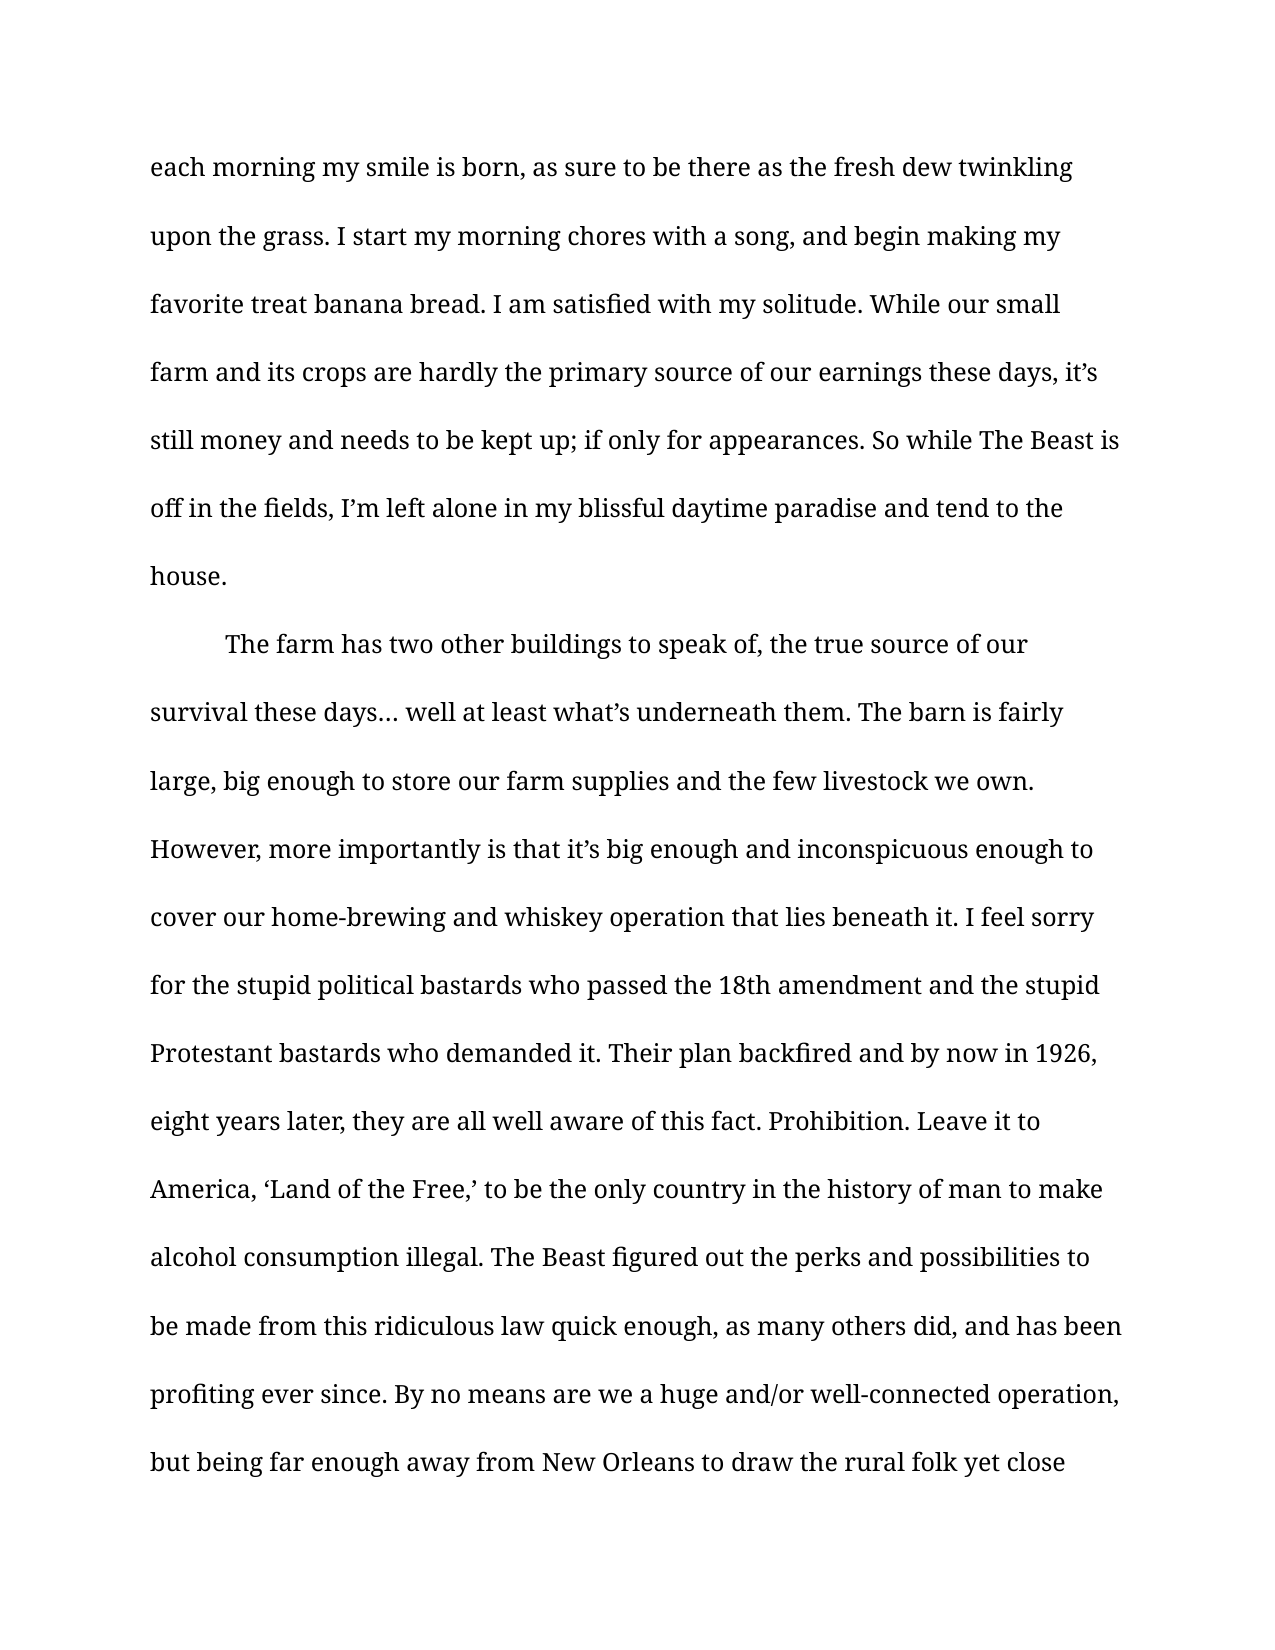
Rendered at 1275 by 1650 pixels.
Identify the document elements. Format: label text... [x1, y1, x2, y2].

text each morning my smile is born, as sure to be there as the fresh dew twinkling upon the grass. I start my morning chores with a song, and begin making my favorite treat banana bread. I am satisfied with my solitude. While our small farm and its crops are hardly the primary source of our earnings these days, it’s still money and needs to be kept up; if only for appearances. So while The Beast is off in the fields, I’m left alone in my blissful daytime paradise and tend to the house. [150, 150, 1125, 593]
text The farm has two other buildings to speak of, the true source of our survival these days… well at least what’s underneath them. The barn is fairly large, big enough to store our farm supplies and the few livestock we own. However, more importantly is that it’s big enough and inconspicuous enough to cover our home-brewing and whiskey operation that lies beneath it. I feel sorry for the stupid political bastards who passed the 18th amendment and the stupid Protestant bastards who demanded it. Their plan backfired and by now in 1926, eight years later, they are all well aware of this fact. Prohibition. Leave it to America, ‘Land of the Free,’ to be the only country in the history of man to make alcohol consumption illegal. The Beast figured out the perks and possibilities to be made from this ridiculous law quick enough, as many others did, and has been profiting ever since. By no means are we a huge and/or well-connected operation, but being far enough away from New Orleans to draw the rural folk yet close [150, 627, 1125, 1478]
